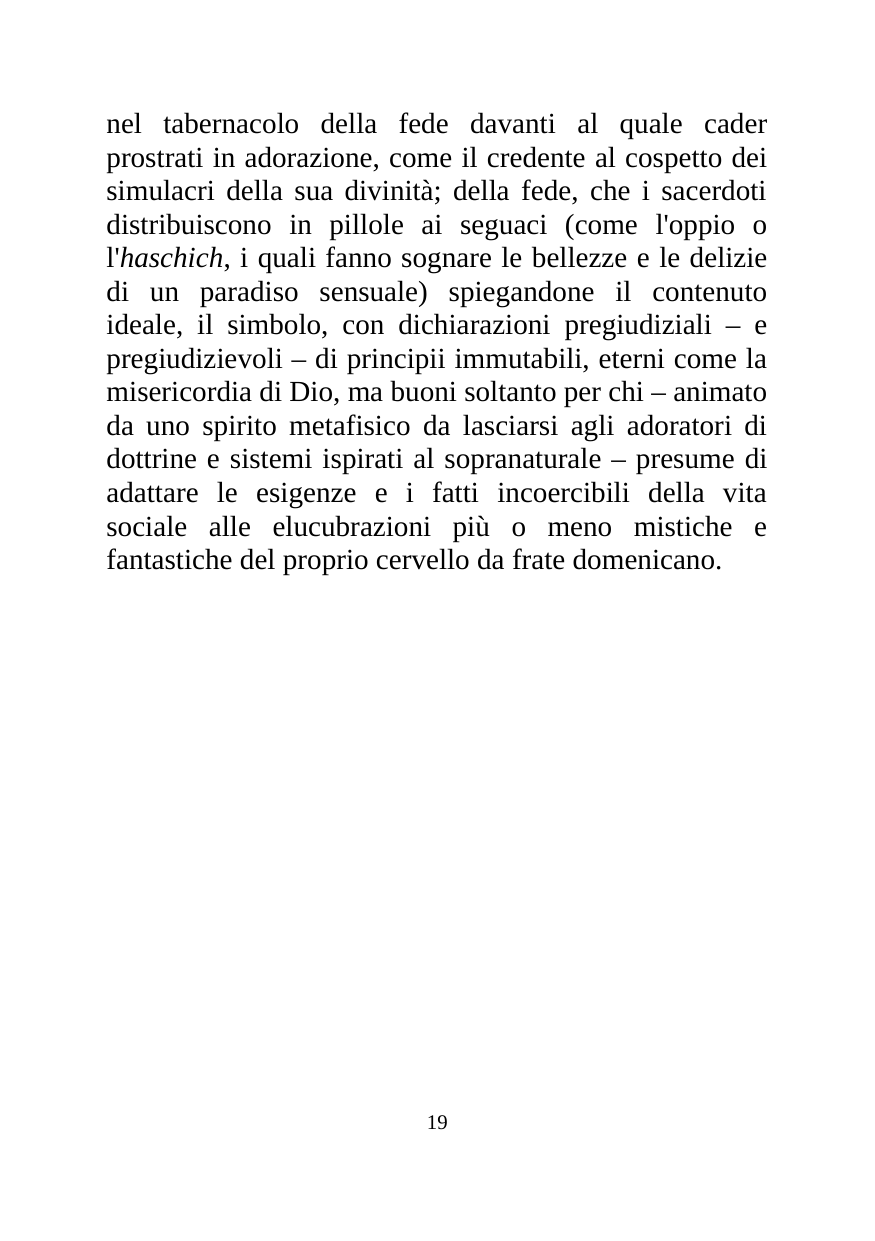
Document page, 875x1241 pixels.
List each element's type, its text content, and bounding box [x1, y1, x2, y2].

text nel tabernacolo della fede davanti al quale cader prostrati in adorazione, come il credente al cospetto dei simulacri della sua divinità; della fede, che i sacerdoti distribuiscono in pillole ai seguaci (come l'oppio o l'haschich, i quali fanno sognare le bellezze e le delizie di un paradiso sensuale) spiegandone il contenuto ideale, il simbolo, con dichiarazioni pregiudiziali – e pregiudizievoli – di principii immutabili, eterni come la misericordia di Dio, ma buoni soltanto per chi – animato da uno spirito metafisico da lasciarsi agli adoratori di dottrine e sistemi ispirati al sopranaturale – presume di adattare le esigenze e i fatti incoercibili della vita sociale alle elucubrazioni più o meno mistiche e fantastiche del proprio cervello da frate domenicano. [106, 106, 768, 576]
